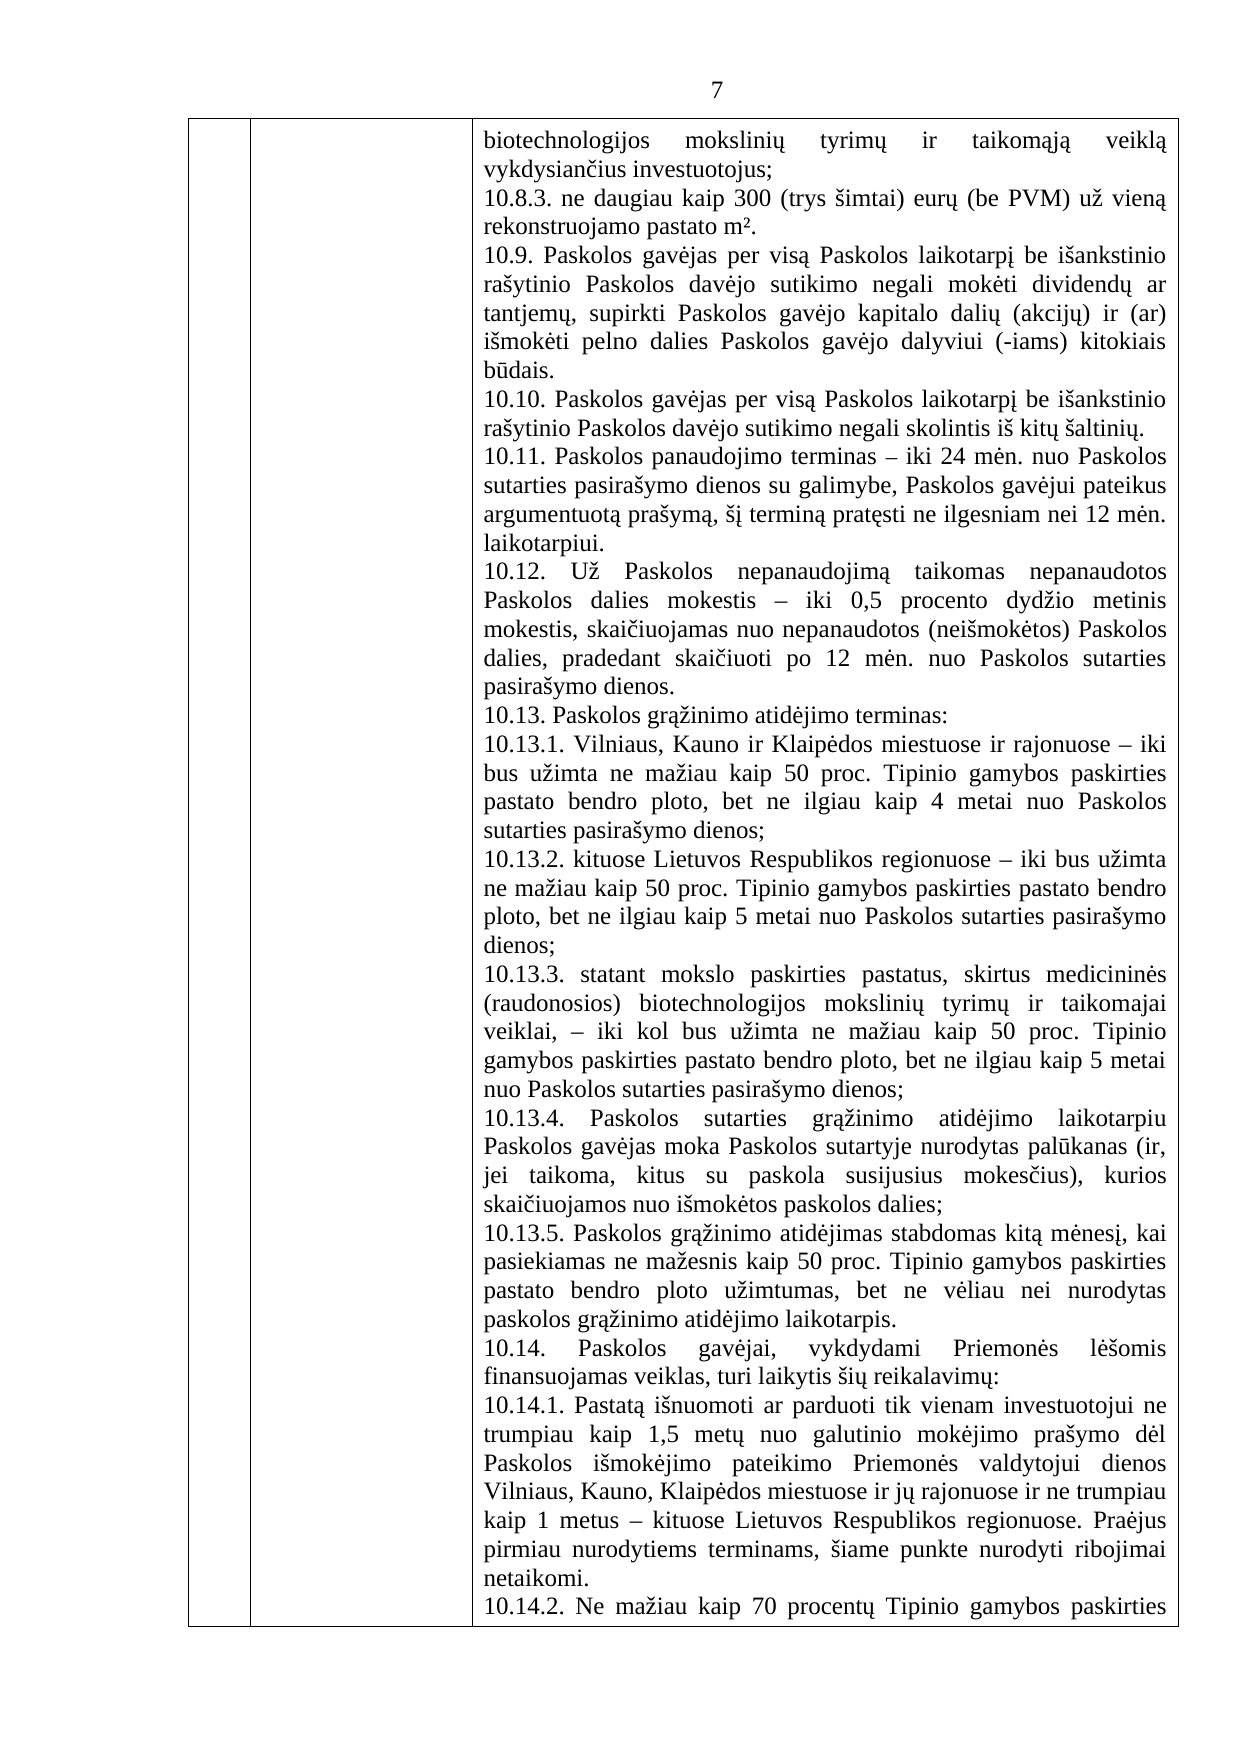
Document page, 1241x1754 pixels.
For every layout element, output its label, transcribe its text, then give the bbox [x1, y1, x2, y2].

table_cell [251, 119, 472, 1626]
table_cell [189, 119, 250, 1626]
table_cell biotechnologijos mokslinių tyrimų ir taikomąją veiklą vykdysiančius investuotojus; 10.8.3. ne daugiau kaip 300 (trys šimtai) eurų (be PVM) už vieną rekonstruojamo pastato m². 10.9. Paskolos gavėjas per visą Paskolos laikotarpį be išankstinio rašytinio Paskolos davėjo sutikimo negali mokėti dividendų ar tantjemų, supirkti Paskolos gavėjo kapitalo dalių (akcijų) ir (ar) išmokėti pelno dalies Paskolos gavėjo dalyviui (-iams) kitokiais būdais. 10.10. Paskolos gavėjas per visą Paskolos laikotarpį be išankstinio rašytinio Paskolos davėjo sutikimo negali skolintis iš kitų šaltinių. 10.11. Paskolos panaudojimo terminas – iki 24 mėn. nuo Paskolos sutarties pasirašymo dienos su galimybe, Paskolos gavėjui pateikus argumentuotą prašymą, šį terminą pratęsti ne ilgesniam nei 12 mėn. laikotarpiui. 10.12. Už Paskolos nepanaudojimą taikomas nepanaudotos Paskolos dalies mokestis – iki 0,5 procento dydžio metinis mokestis, skaičiuojamas nuo nepanaudotos (neišmokėtos) Paskolos dalies, pradedant skaičiuoti po 12 mėn. nuo Paskolos sutarties pasirašymo dienos. 10.13. Paskolos grąžinimo atidėjimo terminas: 10.13.1. Vilniaus, Kauno ir Klaipėdos miestuose ir rajonuose – iki bus užimta ne mažiau kaip 50 proc. Tipinio gamybos paskirties pastato bendro ploto, bet ne ilgiau kaip 4 metai nuo Paskolos sutarties pasirašymo dienos; 10.13.2. kituose Lietuvos Respublikos regionuose – iki bus užimta ne mažiau kaip 50 proc. Tipinio gamybos paskirties pastato bendro ploto, bet ne ilgiau kaip 5 metai nuo Paskolos sutarties pasirašymo dienos; 10.13.3. statant mokslo paskirties pastatus, skirtus medicininės (raudonosios) biotechnologijos mokslinių tyrimų ir taikomajai veiklai, – iki kol bus užimta ne mažiau kaip 50 proc. Tipinio gamybos paskirties pastato bendro ploto, bet ne ilgiau kaip 5 metai nuo Paskolos sutarties pasirašymo dienos; 10.13.4. Paskolos sutarties grąžinimo atidėjimo laikotarpiu Paskolos gavėjas moka Paskolos sutartyje nurodytas palūkanas (ir, jei taikoma, kitus su paskola susijusius mokesčius), kurios skaičiuojamos nuo išmokėtos paskolos dalies; 10.13.5. Paskolos grąžinimo atidėjimas stabdomas kitą mėnesį, kai pasiekiamas ne mažesnis kaip 50 proc. Tipinio gamybos paskirties pastato bendro ploto užimtumas, bet ne vėliau nei nurodytas paskolos grąžinimo atidėjimo laikotarpis. 10.14. Paskolos gavėjai, vykdydami Priemonės lėšomis finansuojamas veiklas, turi laikytis šių reikalavimų: 10.14.1. Pastatą išnuomoti ar parduoti tik vienam investuotojui ne trumpiau kaip 1,5 metų nuo galutinio mokėjimo prašymo dėl Paskolos išmokėjimo pateikimo Priemonės valdytojui dienos Vilniaus, Kauno, Klaipėdos miestuose ir jų rajonuose ir ne trumpiau kaip 1 metus – kituose Lietuvos Respublikos regionuose. Praėjus pirmiau nurodytiems terminams, šiame punkte nurodyti ribojimai netaikomi. 10.14.2. Ne mažiau kaip 70 procentų Tipinio gamybos paskirties [473, 119, 1178, 1626]
